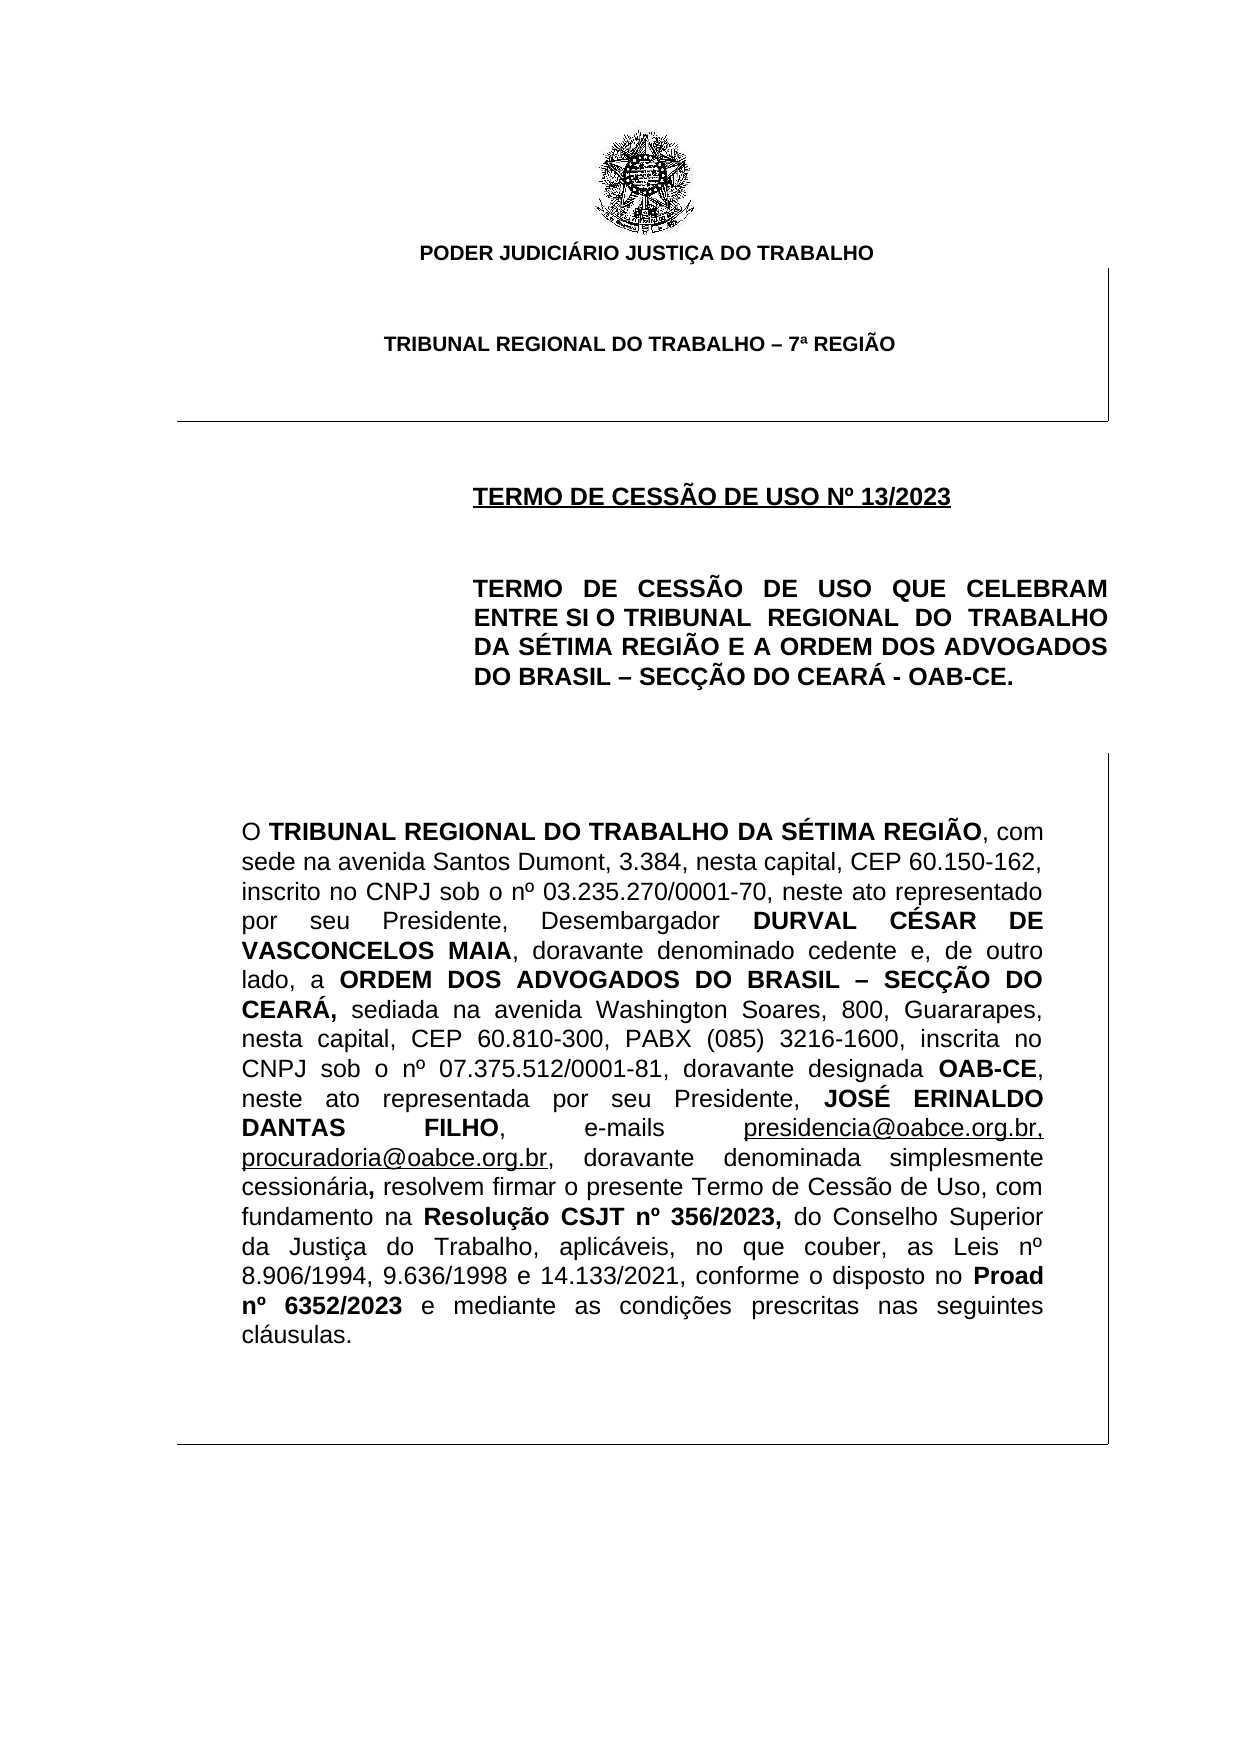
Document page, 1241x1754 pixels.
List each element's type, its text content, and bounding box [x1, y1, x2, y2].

subtitle TRIBUNAL REGIONAL DO TRABALHO – 7ª REGIÃO [177, 268, 1108, 421]
subtitle O TRIBUNAL REGIONAL DO TRABALHO DA SÉTIMA REGIÃO, com sede na avenida Santos Dumont, 3.384, nesta capital, CEP 60.150-162, inscrito no CNPJ sob o nº 03.235.270/0001-70, neste ato representado por seu Presidente, Desembargador DURVAL CÉSAR DE VASCONCELOS MAIA, doravante denominado cedente e, de outro lado, a ORDEM DOS ADVOGADOS DO BRASIL – SECÇÃO DO CEARÁ, sediada na avenida Washington Soares, 800, Guararapes, nesta capital, CEP 60.810-300, PABX (085) 3216-1600, inscrita no CNPJ sob o nº 07.375.512/0001-81, doravante designada OAB-CE, neste ato representada por seu Presidente, JOSÉ ERINALDO DANTAS FILHO, e-mails presidencia@oabce.org.br, procuradoria@oabce.org.br, doravante denominada simplesmente cessionária, resolvem firmar o presente Termo de Cessão de Uso, com fundamento na Resolução CSJT nº 356/2023, do Conselho Superior da Justiça do Trabalho, aplicáveis, no que couber, as Leis nº 8.906/1994, 9.636/1998 e 14.133/2021, conforme o disposto no Proad nº 6352/2023 e mediante as condições prescritas nas seguintes cláusulas. [177, 753, 1108, 1349]
text PODER JUDICIÁRIO JUSTIÇA DO TRABALHO [184, 237, 1108, 266]
text TERMO DE CESSÃO DE USO QUE CELEBRAM ENTRE SI O TRIBUNAL REGIONAL DO TRABALHO DA SÉTIMA REGIÃO E A ORDEM DOS ADVOGADOS DO BRASIL – SECÇÃO DO CEARÁ - OAB-CE. [473, 574, 1108, 690]
text TERMO DE CESSÃO DE USO Nº 13/2023 [473, 482, 1108, 510]
